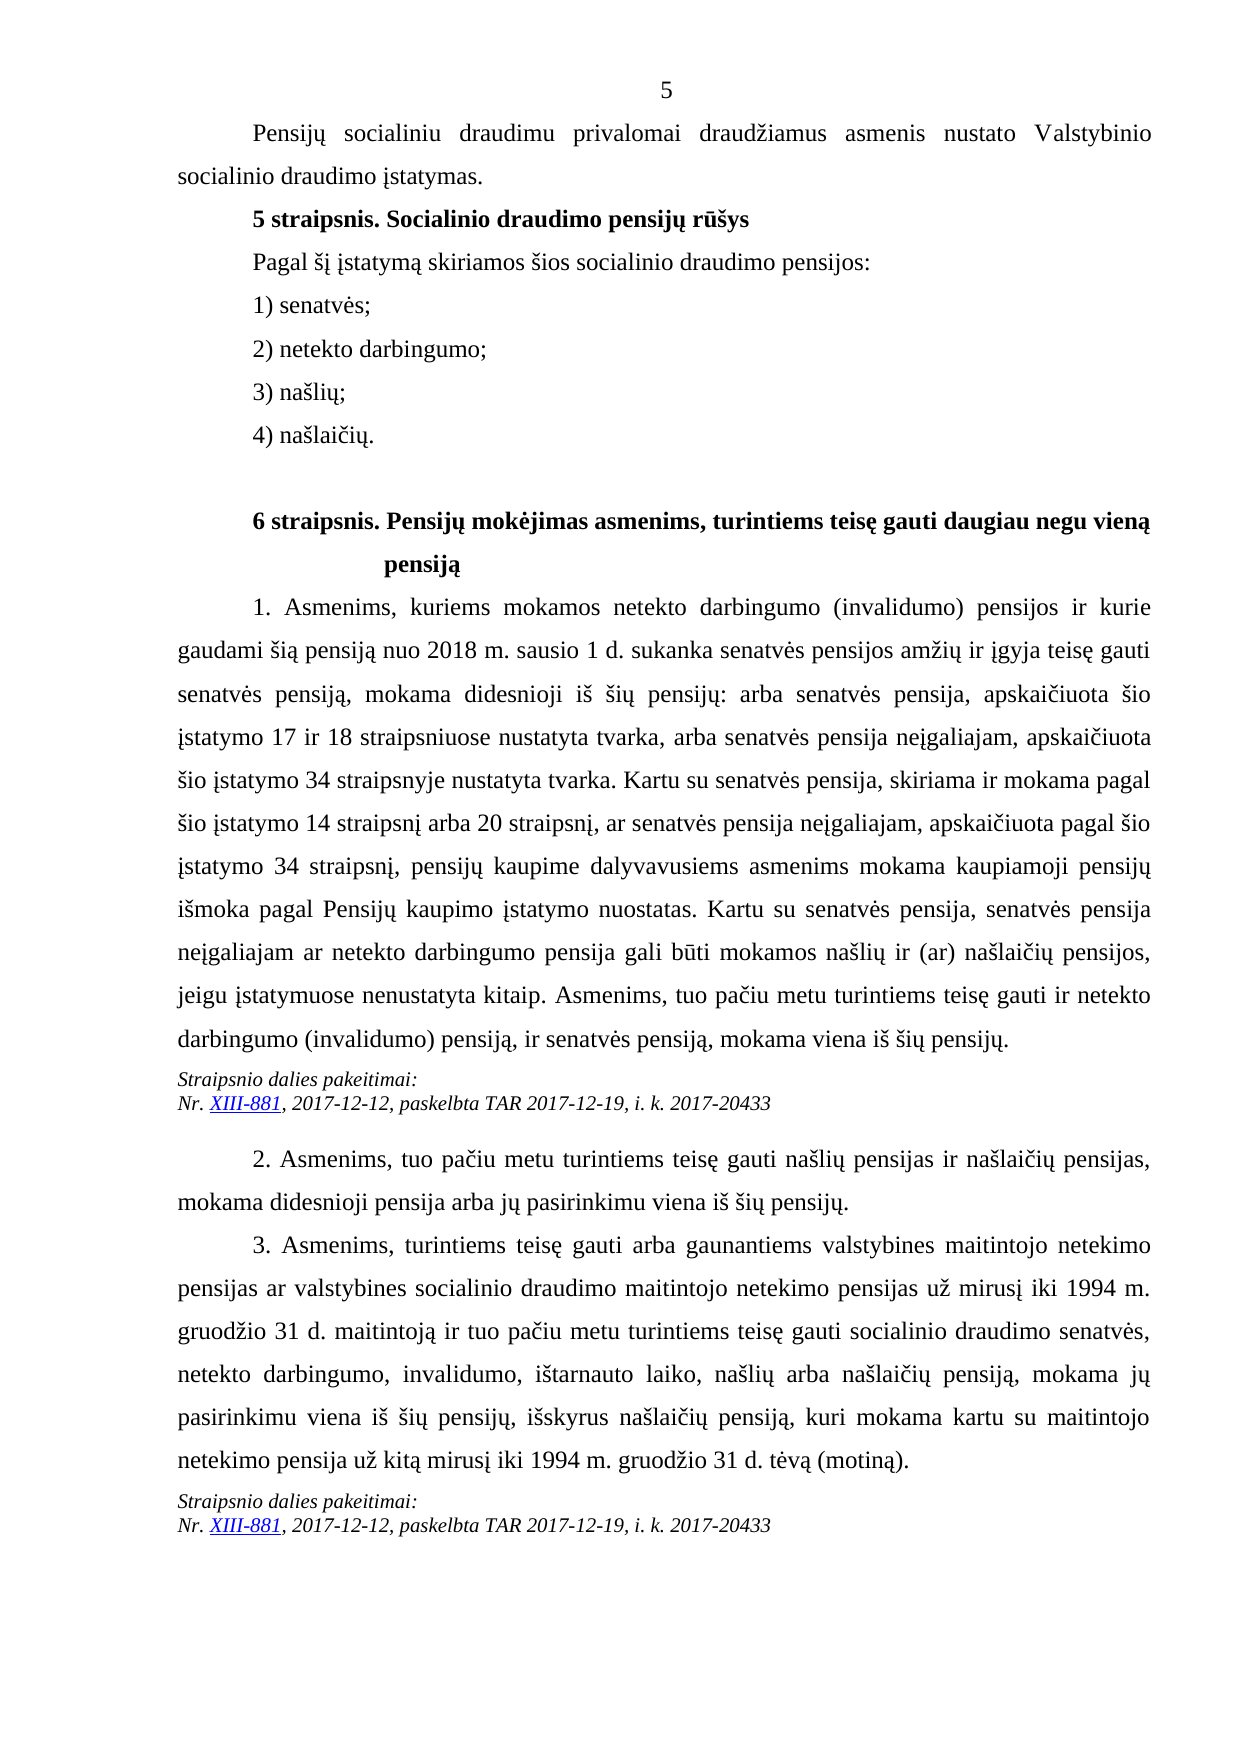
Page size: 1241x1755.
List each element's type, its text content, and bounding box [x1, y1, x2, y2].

text 2. Asmenims, tuo pačiu metu turintiems teisę gauti našlių pensijas ir našlaičių pensijas, mokama didesnioji pensija arba jų pasirinkimu viena iš šių pensijų. [177, 1144, 1152, 1216]
text Nr. XIII-881, 2017-12-12, paskelbta TAR 2017-12-19, i. k. 2017-20433 [177, 1091, 1152, 1115]
text 5 straipsnis. Socialinio draudimo pensijų rūšys [177, 204, 1152, 233]
text 2) netekto darbingumo; [177, 334, 1152, 362]
text 3. Asmenims, turintiems teisę gauti arba gaunantiems valstybines maitintojo netekimo pensijas ar valstybines socialinio draudimo maitintojo netekimo pensijas už mirusį iki 1994 m. gruodžio 31 d. maitintoją ir tuo pačiu metu turintiems teisę gauti socialinio draudimo senatvės, netekto darbingumo, invalidumo, ištarnauto laiko, našlių arba našlaičių pensiją, mokama jų pasirinkimu viena iš šių pensijų, išskyrus našlaičių pensiją, kuri mokama kartu su maitintojo netekimo pensija už kitą mirusį iki 1994 m. gruodžio 31 d. tėvą (motiną). [177, 1230, 1152, 1474]
text Pagal šį įstatymą skiriamos šios socialinio draudimo pensijos: [177, 247, 1152, 276]
text Nr. XIII-881, 2017-12-12, paskelbta TAR 2017-12-19, i. k. 2017-20433 [177, 1513, 1152, 1537]
text Straipsnio dalies pakeitimai: [177, 1489, 1152, 1513]
text 1. Asmenims, kuriems mokamos netekto darbingumo (invalidumo) pensijos ir kurie gaudami šią pensiją nuo 2018 m. sausio 1 d. sukanka senatvės pensijos amžių ir įgyja teisę gauti senatvės pensiją, mokama didesnioji iš šių pensijų: arba senatvės pensija, apskaičiuota šio įstatymo 17 ir 18 straipsniuose nustatyta tvarka, arba senatvės pensija neįgaliajam, apskaičiuota šio įstatymo 34 straipsnyje nustatyta tvarka. Kartu su senatvės pensija, skiriama ir mokama pagal šio įstatymo 14 straipsnį arba 20 straipsnį, ar senatvės pensija neįgaliajam, apskaičiuota pagal šio įstatymo 34 straipsnį, pensijų kaupime dalyvavusiems asmenims mokama kaupiamoji pensijų išmoka pagal Pensijų kaupimo įstatymo nuostatas. Kartu su senatvės pensija, senatvės pensija neįgaliajam ar netekto darbingumo pensija gali būti mokamos našlių ir (ar) našlaičių pensijos, jeigu įstatymuose nenustatyta kitaip. Asmenims, tuo pačiu metu turintiems teisę gauti ir netekto darbingumo (invalidumo) pensiją, ir senatvės pensiją, mokama viena iš šių pensijų. [177, 592, 1152, 1052]
text 1) senatvės; [177, 291, 1152, 319]
text Pensijų socialiniu draudimu privalomai draudžiamus asmenis nustato Valstybinio socialinio draudimo įstatymas. [177, 118, 1152, 190]
text 3) našlių; [177, 377, 1152, 406]
text Straipsnio dalies pakeitimai: [177, 1067, 1152, 1091]
text 4) našlaičių. [177, 420, 1152, 449]
text 6 straipsnis. Pensijų mokėjimas asmenims, turintiems teisę gauti daugiau negu vieną pensiją [252, 506, 1152, 578]
